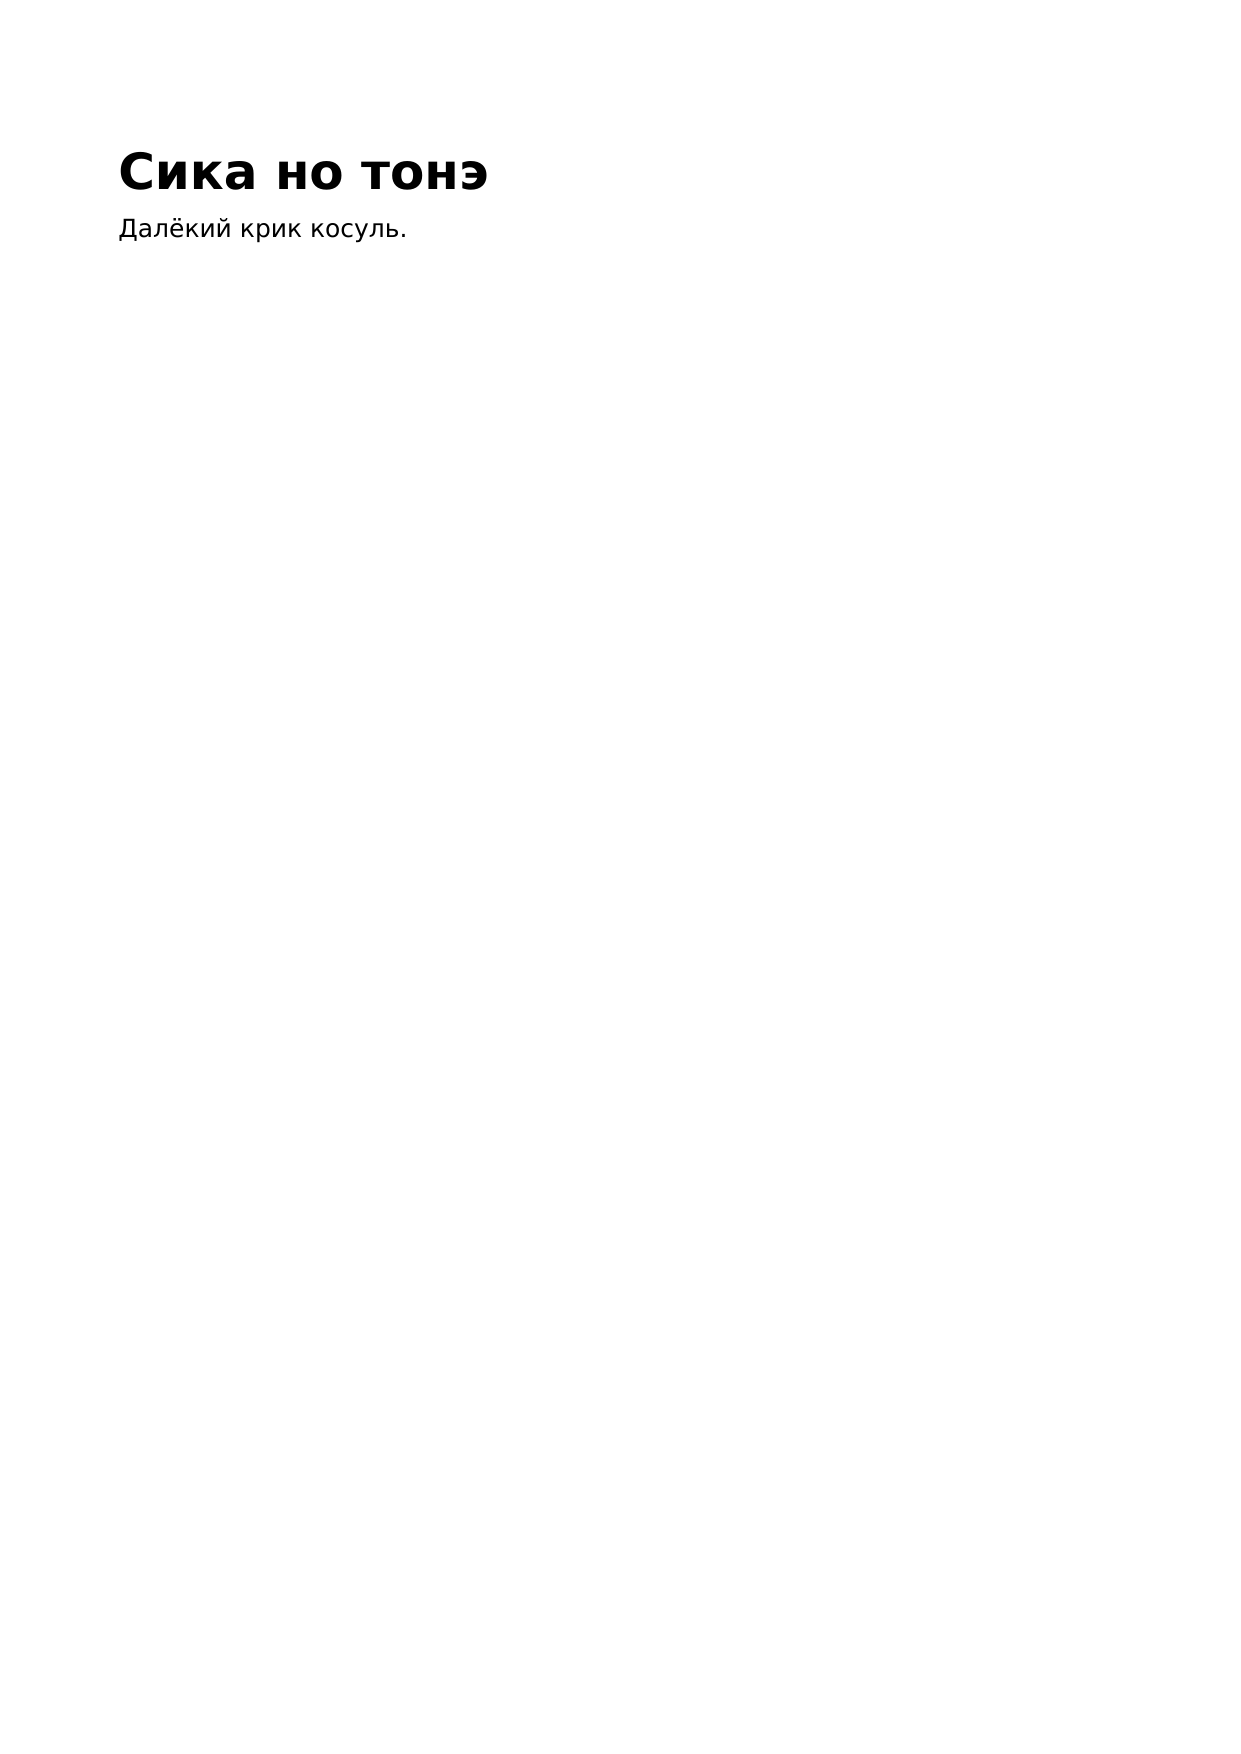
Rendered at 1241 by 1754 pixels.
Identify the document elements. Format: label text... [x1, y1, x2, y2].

text Далёкий крик косуль. [118, 214, 1122, 243]
subtitle Сика но тонэ [118, 143, 1122, 201]
